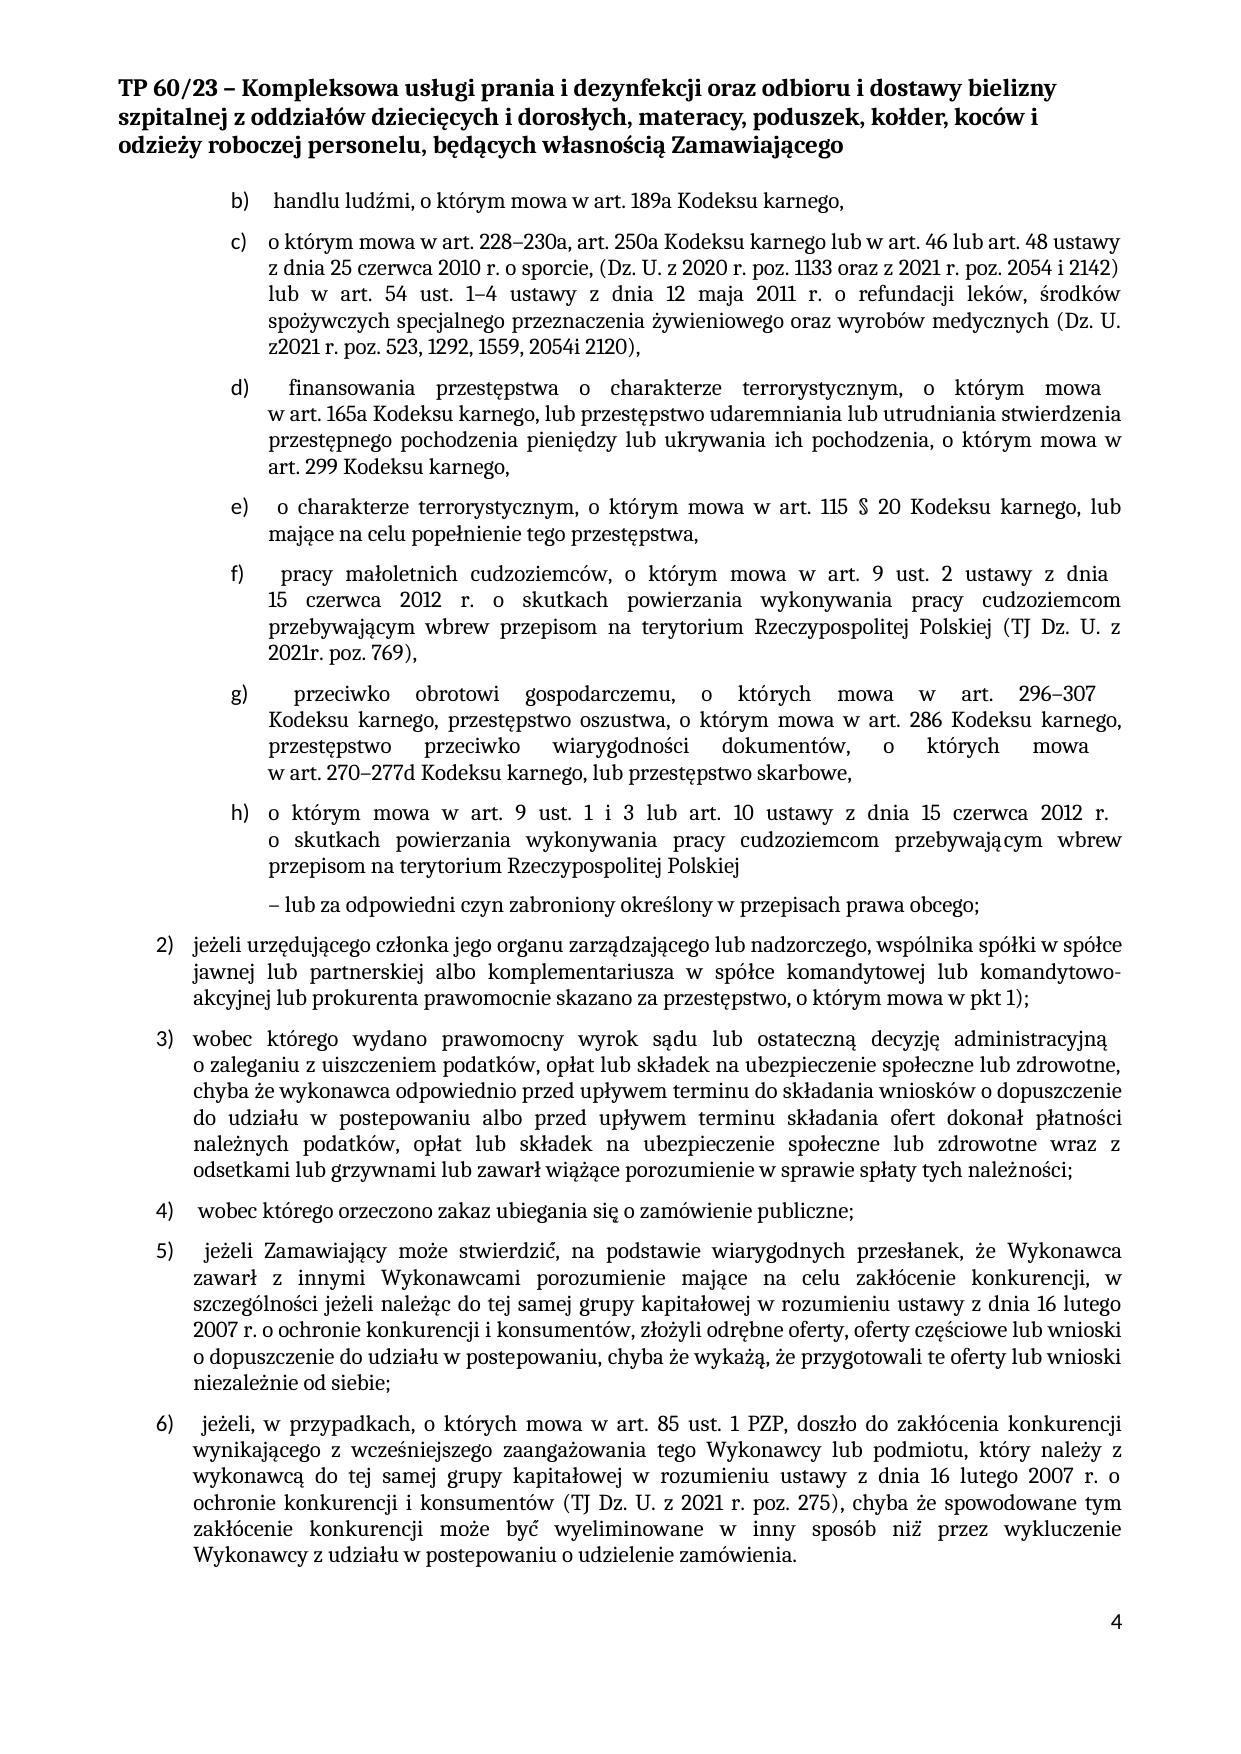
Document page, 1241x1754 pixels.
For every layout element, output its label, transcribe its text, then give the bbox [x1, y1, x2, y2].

list o którym mowa w art. 228–230a, art. 250a Kodeksu karnego lub w art. 46 lub art. 48 ustawy z dnia 25 czerwca 2010 r. o sporcie, (Dz. U. z 2020 r. poz. 1133 oraz z 2021 r. poz. 2054 i 2142) lub w art. 54 ust. 1–4 ustawy z dnia 12 maja 2011 r. o refundacji leków, środków spożywczych specjalnego przeznaczenia żywieniowego oraz wyrobów medycznych (Dz. U. z2021 r. poz. 523, 1292, 1559, 2054i 2120), [231, 227, 1122, 360]
list o którym mowa w art. 9 ust. 1 i 3 lub art. 10 ustawy z dnia 15 czerwca 2012 r. o skutkach powierzania wykonywania pracy cudzoziemcom przebywającym wbrew przepisom na terytorium Rzeczypospolitej Polskiej [231, 798, 1122, 879]
list jeżeli Zamawiający może stwierdzić́, na podstawie wiarygodnych przesłanek, że Wykonawca zawarł z innymi Wykonawcami porozumienie mające na celu zakłócenie konkurencji, w szczególności jeżeli należąc do tej samej grupy kapitałowej w rozumieniu ustawy z dnia 16 lutego 2007 r. o ochronie konkurencji i konsumentów, złożyli odrębne oferty, oferty częściowe lub wnioski o dopuszczenie do udziału w postepowaniu, chyba że wykażą̨, że przygotowali te oferty lub wnioski niezależnie od siebie; [156, 1237, 1122, 1396]
list handlu ludźmi, o którym mowa w art. 189a Kodeksu karnego, [231, 186, 1122, 214]
list finansowania przestępstwa o charakterze terrorystycznym, o którym mowa w art. 165a Kodeksu karnego, lub przestępstwo udaremniania lub utrudniania stwierdzenia przestępnego pochodzenia pieniędzy lub ukrywania ich pochodzenia, o którym mowa w art. 299 Kodeksu karnego, [231, 373, 1122, 480]
list przeciwko obrotowi gospodarczemu, o których mowa w art. 296–307 Kodeksu karnego, przestępstwo oszustwa, o którym mowa w art. 286 Kodeksu karnego, przestępstwo przeciwko wiarygodności dokumentów, o których mowa w art. 270–277d Kodeksu karnego, lub przestępstwo skarbowe, [231, 679, 1122, 786]
list wobec którego wydano prawomocny wyrok sądu lub ostateczną decyzję administracyjną o zaleganiu z uiszczeniem podatków, opłat lub składek na ubezpieczenie społeczne lub zdrowotne, chyba że wykonawca odpowiednio przed upływem terminu do składania wniosków o dopuszczenie do udziału w postepowaniu albo przed upływem terminu składania ofert dokonał płatności należnych podatków, opłat lub składek na ubezpieczenie społeczne lub zdrowotne wraz z odsetkami lub grzywnami lub zawarł wiążące porozumienie w sprawie spłaty tych należności; [156, 1024, 1122, 1183]
list wobec którego orzeczono zakaz ubiegania się̨ o zamówienie publiczne; [156, 1196, 1122, 1224]
list pracy małoletnich cudzoziemców, o którym mowa w art. 9 ust. 2 ustawy z dnia 15 czerwca 2012 r. o skutkach powierzania wykonywania pracy cudzoziemcom przebywającym wbrew przepisom na terytorium Rzeczypospolitej Polskiej (TJ Dz. U. z 2021r. poz. 769), [231, 559, 1122, 666]
text – lub za odpowiedni czyn zabroniony określony w przepisach prawa obcego; [268, 892, 1122, 918]
list jeżeli urzędującego członka jego organu zarządzającego lub nadzorczego, wspólnika spółki w spółce jawnej lub partnerskiej albo komplementariusza w spółce komandytowej lub komandytowo-akcyjnej lub prokurenta prawomocnie skazano za przestępstwo, o którym mowa w pkt 1); [156, 931, 1122, 1011]
list o charakterze terrorystycznym, o którym mowa w art. 115 § 20 Kodeksu karnego, lub mające na celu popełnienie tego przestępstwa, [231, 492, 1122, 547]
list jeżeli, w przypadkach, o których mowa w art. 85 ust. 1 PZP, doszło do zakłócenia konkurencji wynikającego z wcześniejszego zaangażowania tego Wykonawcy lub podmiotu, który należy z wykonawcą do tej samej grupy kapitałowej w rozumieniu ustawy z dnia 16 lutego 2007 r. o ochronie konkurencji i konsumentów (TJ Dz. U. z 2021 r. poz. 275), chyba że spowodowane tym zakłócenie konkurencji może być́ wyeliminowane w inny sposób niż̇ przez wykluczenie Wykonawcy z udziału w postepowaniu o udzielenie zamówienia. [156, 1409, 1122, 1569]
